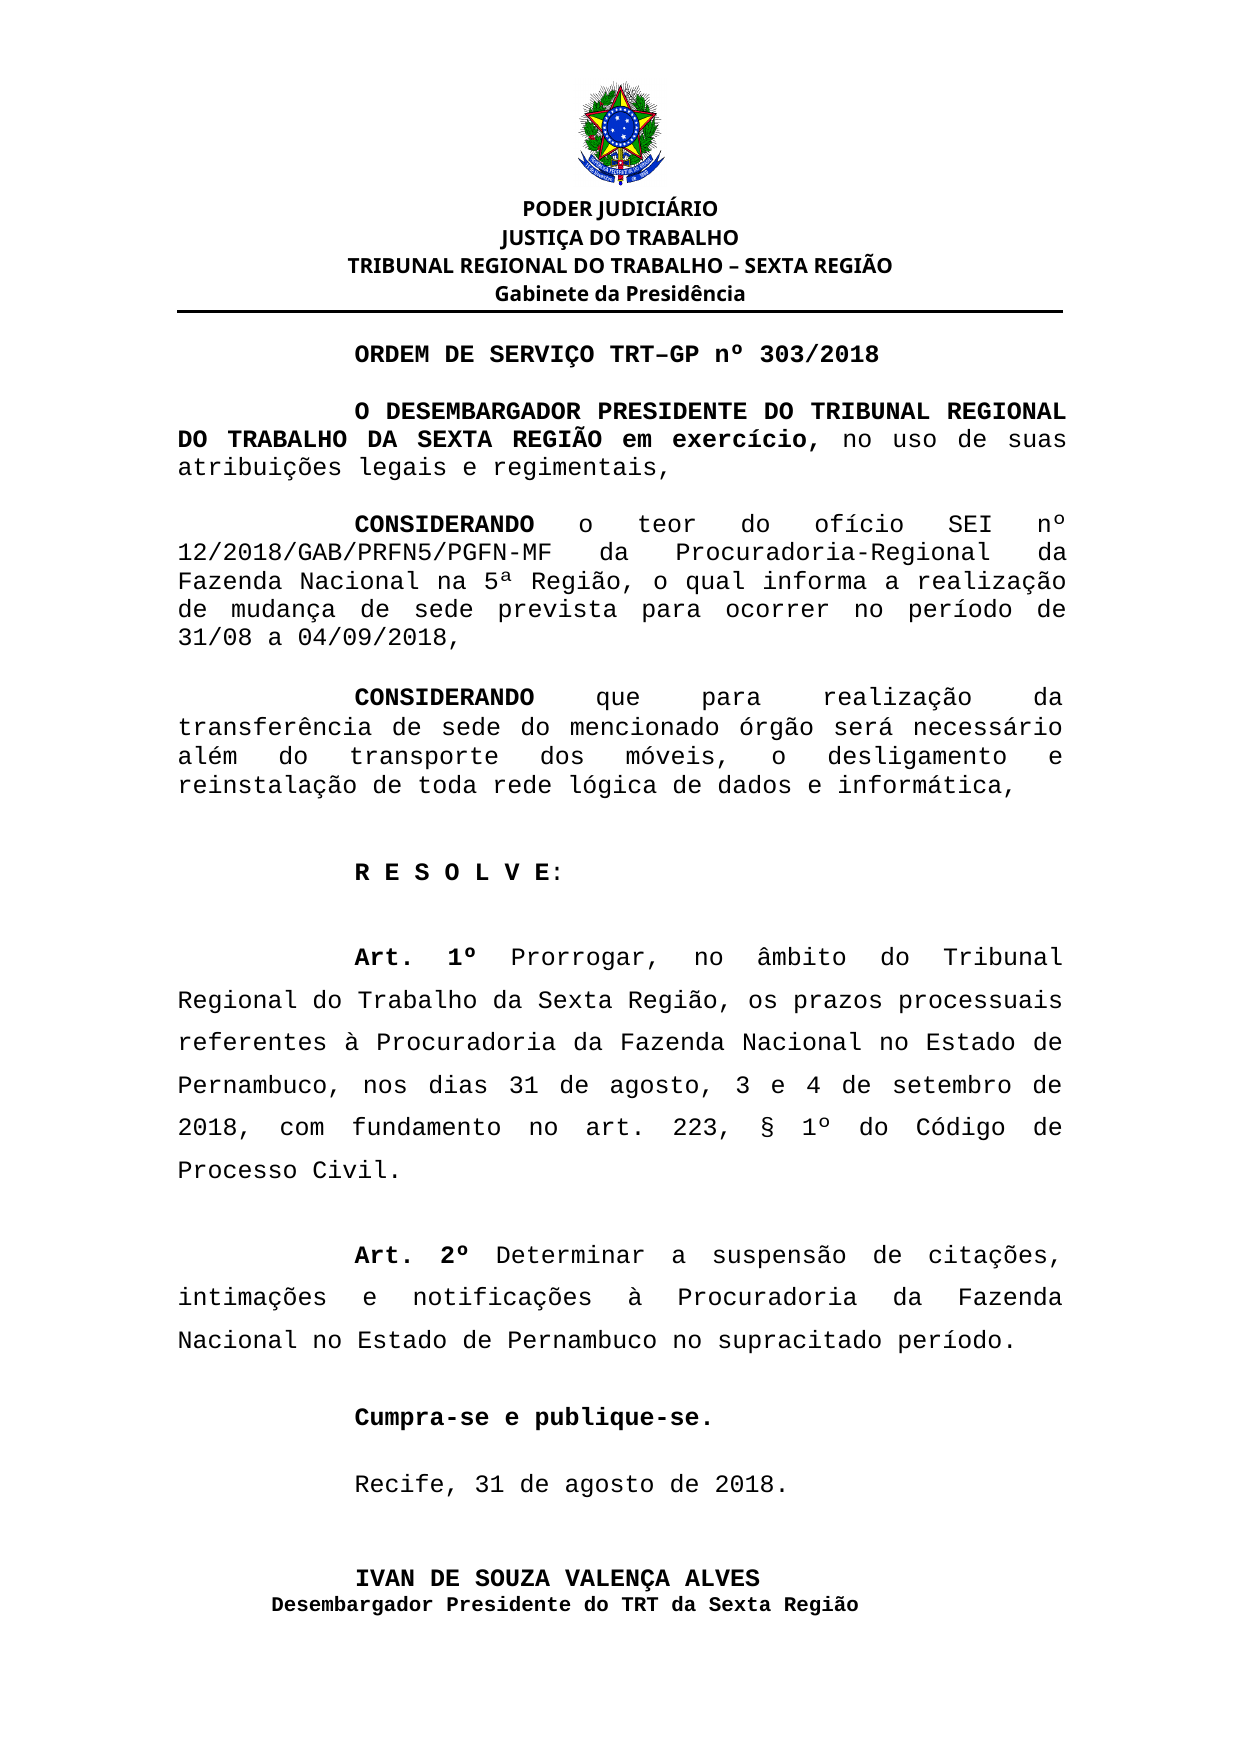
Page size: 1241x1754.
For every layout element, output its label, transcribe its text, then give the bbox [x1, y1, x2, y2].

text Art. 1º Prorrogar, no âmbito do Tribunal Regional do Trabalho da Sexta Região, os prazos processuais referentes à Procuradoria da Fazenda Nacional no Estado de Pernambuco, nos dias 31 de agosto, 3 e 4 de setembro de 2018, com fundamento no art. 223, § 1º do Código de Processo Civil. [177, 945, 1063, 1186]
text O DESEMBARGADOR PRESIDENTE DO TRIBUNAL REGIONAL DO TRABALHO DA SEXTA REGIÃO em exercício, no uso de suas atribuições legais e regimentais, [177, 398, 1067, 483]
subtitle ORDEM DE SERVIÇO TRT–GP nº 303/2018 [177, 342, 1063, 370]
text Desembargador Presidente do TRT da Sexta Região [177, 1594, 1063, 1618]
text Cumpra-se e publique-se. [177, 1399, 1063, 1432]
text IVAN DE SOUZA VALENÇA ALVES [177, 1566, 1063, 1594]
text R E S O L V E: [177, 857, 1063, 887]
text CONSIDERANDO que para realização da transferência de sede do mencionado órgão será necessário além do transporte dos móveis, o desligamento e reinstalação de toda rede lógica de dados e informática, [177, 682, 1063, 799]
text CONSIDERANDO o teor do ofício SEI nº 12/2018/GAB/PRFN5/PGFN-MF da Procuradoria-Regional da Fazenda Nacional na 5ª Região, o qual informa a realização de mudança de sede prevista para ocorrer no período de 31/08 a 04/09/2018, [177, 512, 1067, 653]
text Art. 2º Determinar a suspensão de citações, intimações e notificações à Procuradoria da Fazenda Nacional no Estado de Pernambuco no supracitado período. [177, 1242, 1063, 1356]
picture [573, 78, 667, 187]
text Recife, 31 de agosto de 2018. [177, 1466, 1063, 1499]
